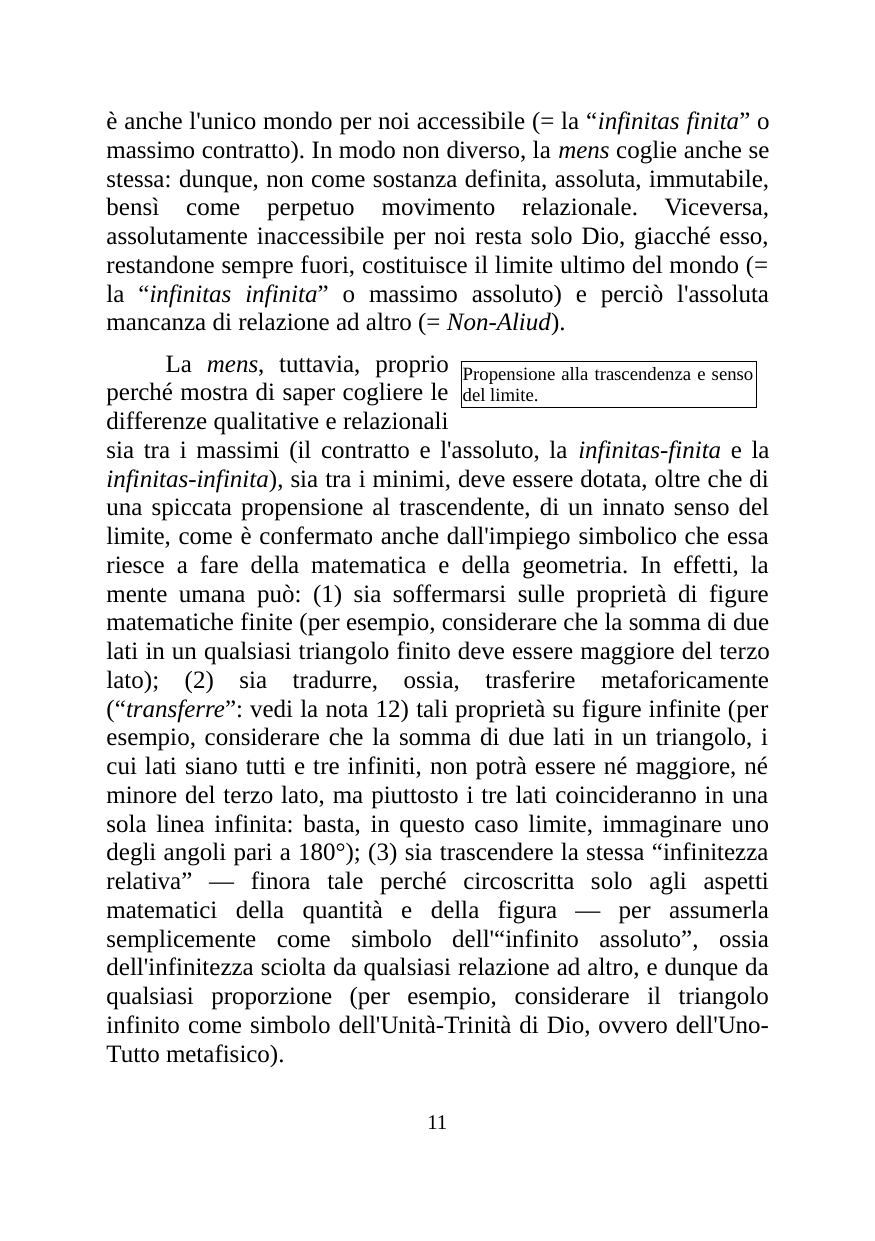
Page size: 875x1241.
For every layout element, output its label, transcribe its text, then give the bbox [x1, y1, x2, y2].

text Propensione alla trascendenza e senso del limite. [462, 362, 753, 406]
text è anche l'unico mondo per noi accessibile (= la “infinitas finita” o massimo contratto). In modo non diverso, la mens coglie anche se stessa: dunque, non come sostanza definita, assoluta, immutabile, bensì come perpetuo movimento relazionale. Viceversa, assolutamente inaccessibile per noi resta solo Dio, giacché esso, restandone sempre fuori, costituisce il limite ultimo del mondo (= la “infinitas infinita” o massimo assoluto) e perciò l'assoluta mancanza di relazione ad altro (= Non-Aliud). [106, 106, 769, 336]
text La mens, tuttavia, proprio perché mostra di saper cogliere le differenze qualitative e relazionali sia tra i massimi (il contratto e l'assoluto, la infinitas-finita e la infinitas-infinita), sia tra i minimi, deve essere dotata, oltre che di una spiccata propensione al trascendente, di un innato senso del limite, come è confermato anche dall'impiego simbolico che essa riesce a fare della matematica e della geometria. In effetti, la mente umana può: (1) sia soffermarsi sulle proprietà di figure matematiche finite (per esempio, considerare che la somma di due lati in un qualsiasi triangolo finito deve essere maggiore del terzo lato); (2) sia tradurre, ossia, trasferire metaforicamente (“transferre”: vedi la nota 12) tali proprietà su figure infinite (per esempio, considerare che la somma di due lati in un triangolo, i cui lati siano tutti e tre infiniti, non potrà essere né maggiore, né minore del terzo lato, ma piuttosto i tre lati coincideranno in una sola linea infinita: basta, in questo caso limite, immaginare uno degli angoli pari a 180°); (3) sia trascendere la stessa “infinitezza relativa” — finora tale perché circoscritta solo agli aspetti matematici della quantità e della figura — per assumerla semplicemente come simbolo dell'“infinito assoluto”, ossia dell'infinitezza sciolta da qualsiasi relazione ad altro, e dunque da qualsiasi proporzione (per esempio, considerare il triangolo infinito come simbolo dell'Unità-Trinità di Dio, ovvero dell'Uno-Tutto metafisico). [106, 349, 769, 1067]
